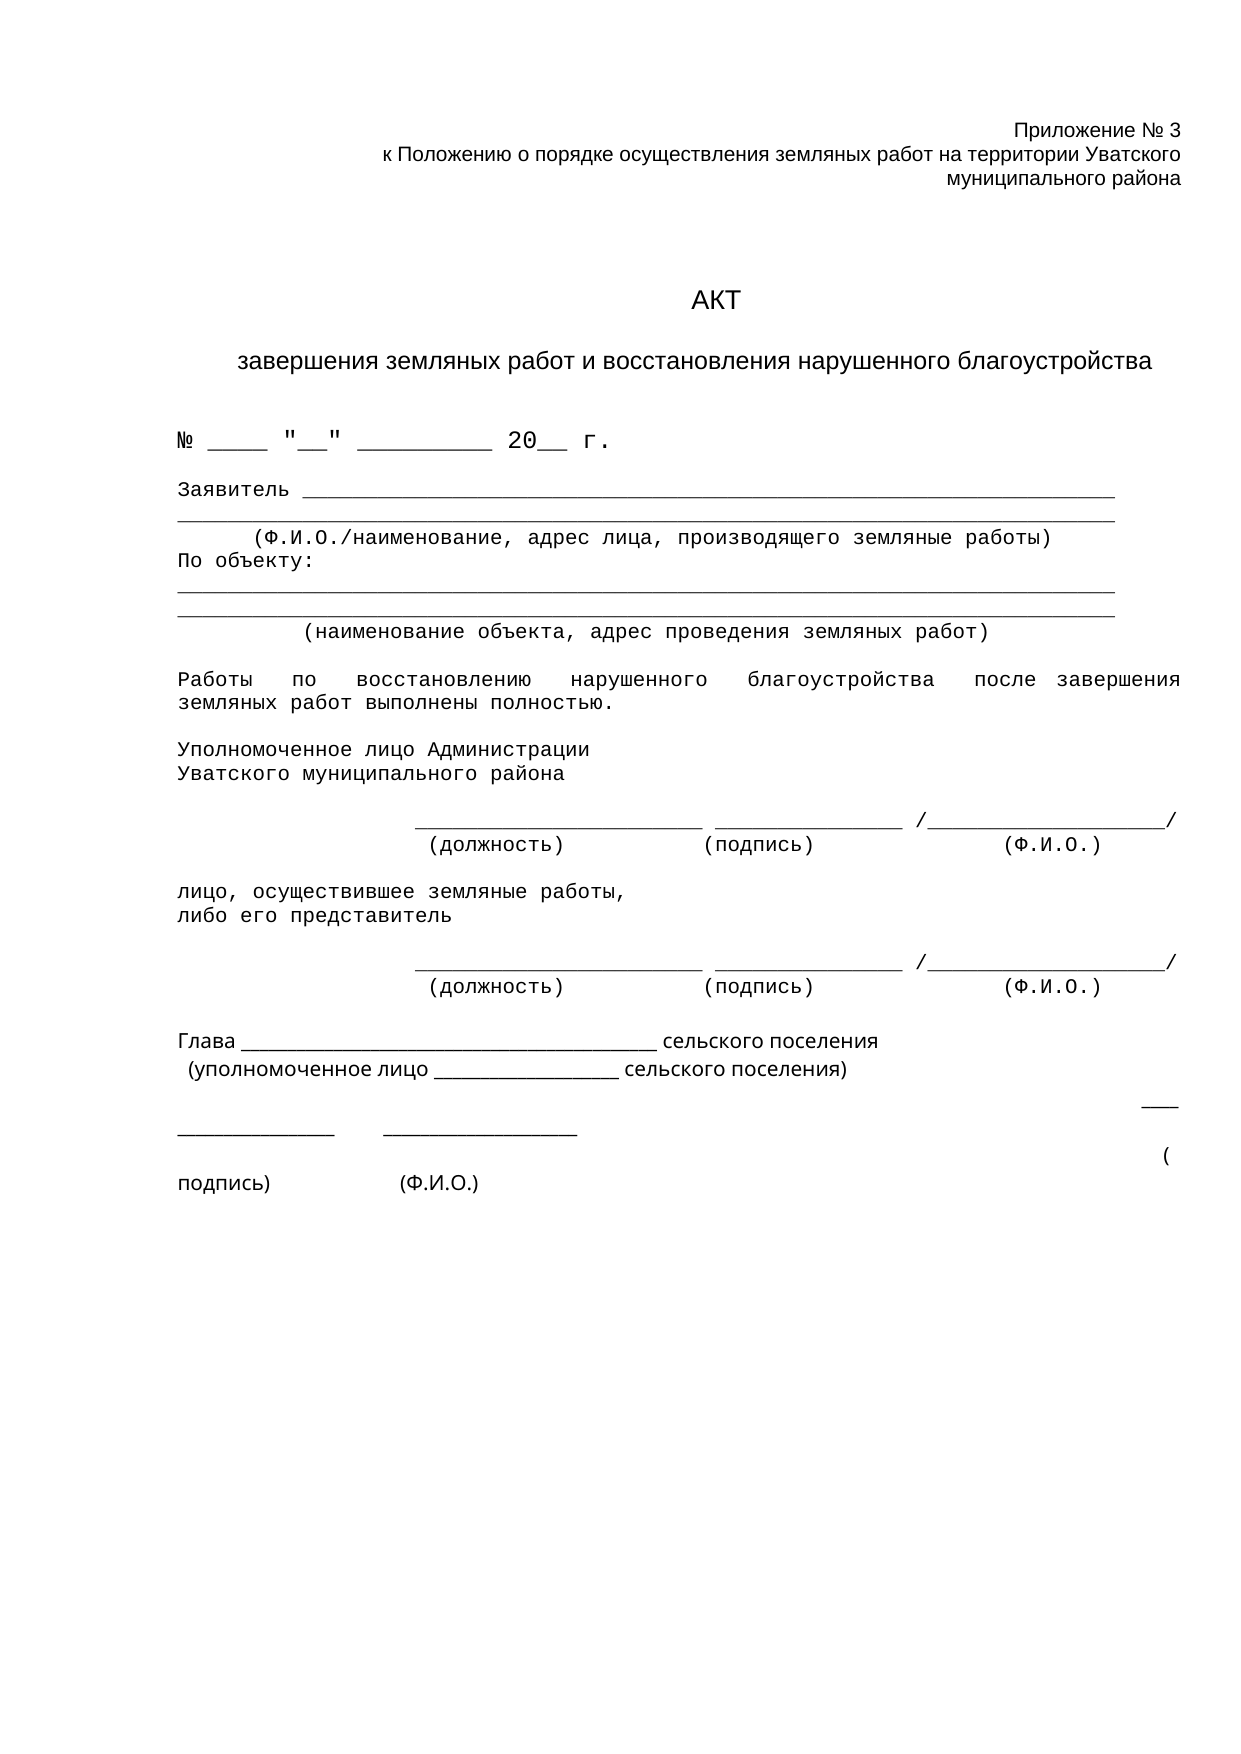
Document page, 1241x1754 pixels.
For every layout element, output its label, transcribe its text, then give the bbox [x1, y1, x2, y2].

text (должность) (подпись) (Ф.И.О.) [177, 834, 1181, 858]
text (наименование объекта, адрес проведения земляных работ) [177, 621, 1181, 645]
text Работы по восстановлению нарушенного благоустройства после завершения земляных работ выполнены полностью. [177, 668, 1181, 716]
text (подпись) (Ф.И.О.) [177, 1140, 1181, 1197]
text _____________________ _____________________ [177, 1083, 1181, 1140]
text Уватского муниципального района [177, 763, 1181, 787]
text ___________________________________________________________________________ [177, 598, 1181, 621]
text лицо, осуществившее земляные работы, [177, 881, 1181, 905]
text ___________________________________________________________________________ [177, 503, 1181, 527]
text либо его представитель [177, 905, 1181, 929]
text ___________________________________________________________________________ [177, 574, 1181, 598]
text Приложение № 3 [177, 118, 1181, 142]
text _______________________ _______________ /___________________/ [177, 810, 1181, 834]
text _______________________ _______________ /___________________/ [177, 952, 1181, 976]
text Заявитель _________________________________________________________________ [177, 479, 1181, 503]
text По объекту: [177, 550, 1181, 574]
text к Положению о порядке осуществления земляных работ на территории Уватского муниципального района [177, 142, 1181, 190]
text Уполномоченное лицо Администрации [177, 739, 1181, 763]
text (уполномоченное лицо ____________________ сельского поселения) [177, 1054, 1181, 1083]
text (должность) (подпись) (Ф.И.О.) [177, 976, 1181, 999]
text АКТ [177, 284, 1181, 315]
text № ____ "__" _________ 20__ г. [177, 427, 1181, 456]
text (Ф.И.О./наименование, адрес лица, производящего земляные работы) [177, 527, 1181, 550]
text Глава _____________________________________________ сельского поселения [177, 1026, 1181, 1054]
text завершения земляных работ и восстановления нарушенного благоустройства [177, 346, 1181, 375]
